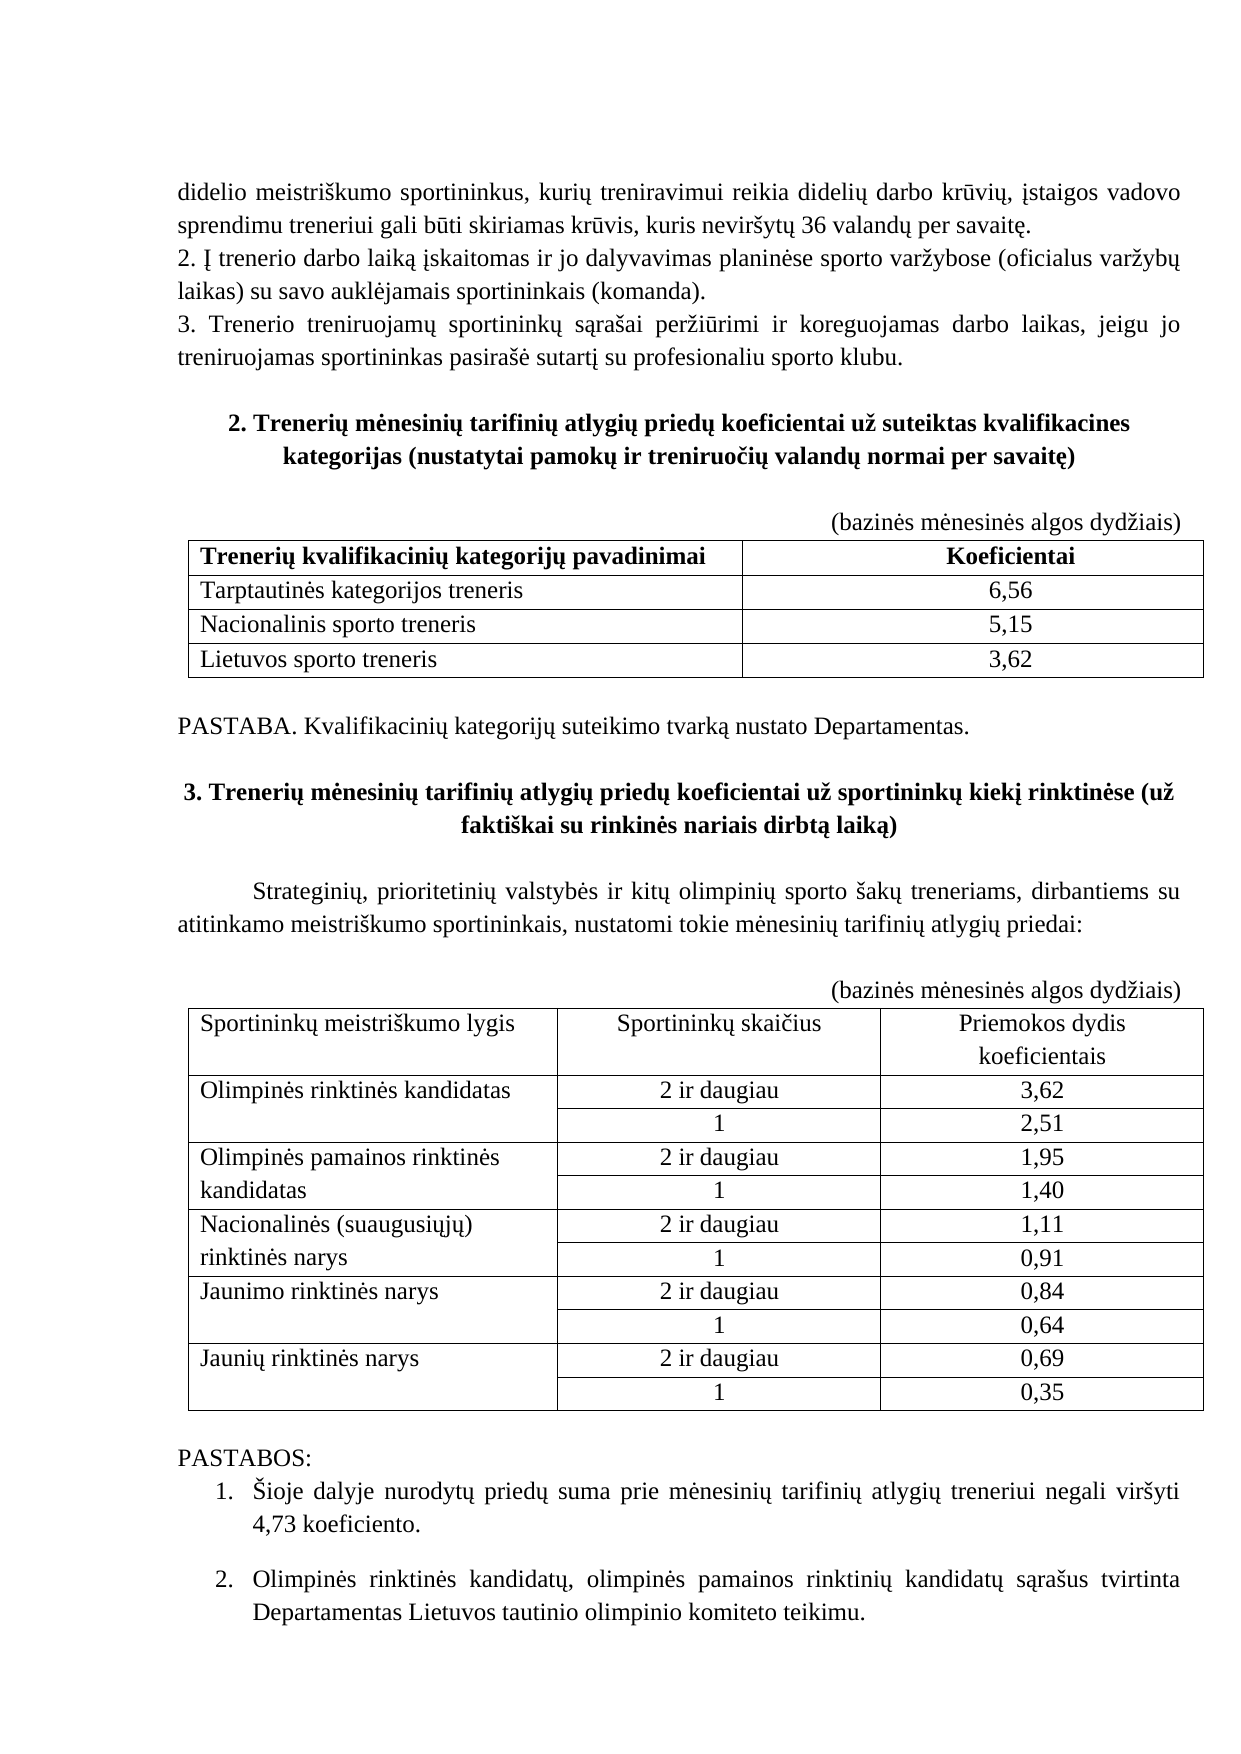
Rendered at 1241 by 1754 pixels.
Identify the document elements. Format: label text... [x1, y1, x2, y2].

table_cell 0,91 [881, 1243, 1203, 1276]
table_header Koeficientai [743, 541, 1203, 574]
table_header Trenerių kvalifikacinių kategorijų pavadinimai [189, 541, 742, 574]
text 2. Olimpinės rinktinės kandidatų, olimpinės pamainos rinktinių kandidatų sąrašus tvirtinta Departamentas Lietuvos tautinio olimpinio komiteto teikimu. [215, 1564, 1181, 1626]
table_cell Jaunimo rinktinės narys [189, 1277, 557, 1343]
table_cell 2,51 [881, 1109, 1203, 1142]
table_cell 1 [558, 1243, 880, 1276]
table_cell Nacionalinės (suaugusiųjų) rinktinės narys [189, 1210, 557, 1276]
text PASTABA. Kvalifikacinių kategorijų suteikimo tvarką nustato Departamentas. [177, 711, 1181, 739]
table_cell 2 ir daugiau [558, 1277, 880, 1309]
text 2. Trenerių mėnesinių tarifinių atlygių priedų koeficientai už suteiktas kvalifikacines kategorijas (nustatytai pamokų ir treniruočių valandų normai per savaitę) [177, 408, 1181, 470]
table_cell 3,62 [743, 644, 1203, 677]
table_cell Tarptautinės kategorijos treneris [189, 576, 742, 608]
table_cell 2 ir daugiau [558, 1143, 880, 1175]
text 3. Trenerių mėnesinių tarifinių atlygių priedų koeficientai už sportininkų kiekį rinktinėse (už faktiškai su rinkinės nariais dirbtą laiką) [177, 777, 1181, 838]
table_cell Olimpinės pamainos rinktinės kandidatas [189, 1143, 557, 1209]
table_cell 0,84 [881, 1277, 1203, 1309]
text 2. Į trenerio darbo laiką įskaitomas ir jo dalyvavimas planinėse sporto varžybose (oficialus varžybų laikas) su savo auklėjamais sportininkais (komanda). [177, 243, 1181, 305]
table_cell 2 ir daugiau [558, 1344, 880, 1376]
text 3. Trenerio treniruojamų sportininkų sąrašai peržiūrimi ir koreguojamas darbo laikas, jeigu jo treniruojamas sportininkas pasirašė sutartį su profesionaliu sporto klubu. [177, 309, 1181, 371]
table_cell 1,95 [881, 1143, 1203, 1175]
table_cell 1,11 [881, 1210, 1203, 1242]
table_cell 1 [558, 1310, 880, 1343]
table_header Sportininkų meistriškumo lygis [189, 1009, 557, 1074]
table_cell 1 [558, 1176, 880, 1209]
table_header Sportininkų skaičius [558, 1009, 880, 1074]
table_cell 2 ir daugiau [558, 1210, 880, 1242]
text (bazinės mėnesinės algos dydžiais) [177, 975, 1181, 1004]
table_cell 1 [558, 1109, 880, 1142]
table_cell Lietuvos sporto treneris [189, 644, 742, 677]
table_cell 2 ir daugiau [558, 1076, 880, 1108]
table_cell 0,35 [881, 1378, 1203, 1410]
table_cell Olimpinės rinktinės kandidatas [189, 1076, 557, 1142]
text (bazinės mėnesinės algos dydžiais) [177, 507, 1181, 536]
table_cell 6,56 [743, 576, 1203, 608]
text Strateginių, prioritetinių valstybės ir kitų olimpinių sporto šakų treneriams, dirbantiems su atitinkamo meistriškumo sportininkais, nustatomi tokie mėnesinių tarifinių atlygių priedai: [177, 876, 1181, 938]
table_cell 1 [558, 1378, 880, 1410]
text PASTABOS: [177, 1443, 1181, 1472]
text 1. Šioje dalyje nurodytų priedų suma prie mėnesinių tarifinių atlygių treneriui negali viršyti 4,73 koeficiento. [215, 1476, 1181, 1538]
table_cell 1,40 [881, 1176, 1203, 1209]
table_header Priemokos dydis koeficientais [881, 1009, 1203, 1074]
table_cell 3,62 [881, 1076, 1203, 1108]
text didelio meistriškumo sportininkus, kurių treniravimui reikia didelių darbo krūvių, įstaigos vadovo sprendimu treneriui gali būti skiriamas krūvis, kuris neviršytų 36 valandų per savaitę. [177, 177, 1181, 239]
table_cell 0,64 [881, 1310, 1203, 1343]
table_cell Jaunių rinktinės narys [189, 1344, 557, 1410]
table_cell 5,15 [743, 610, 1203, 643]
table_cell 0,69 [881, 1344, 1203, 1376]
table_cell Nacionalinis sporto treneris [189, 610, 742, 643]
